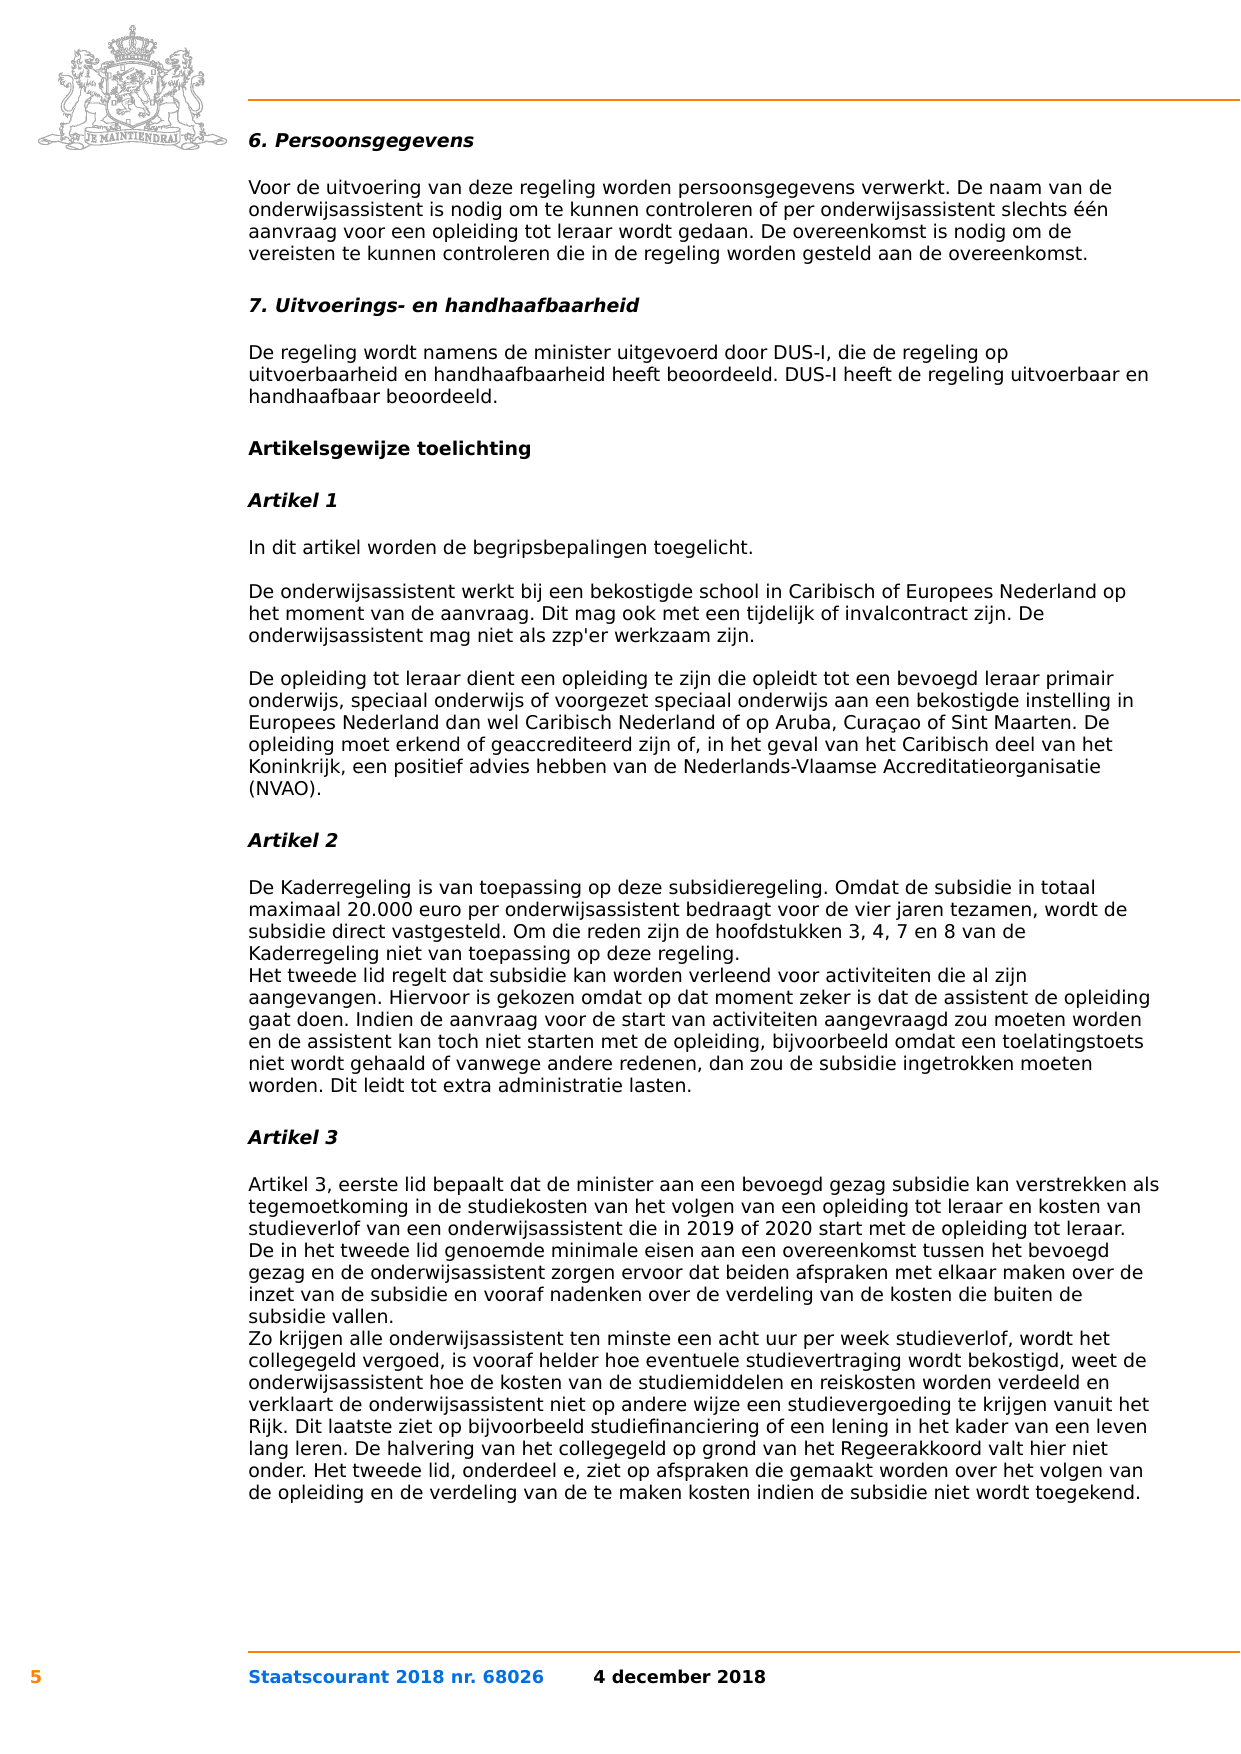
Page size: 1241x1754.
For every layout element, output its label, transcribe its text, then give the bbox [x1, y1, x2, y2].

text De regeling wordt namens de minister uitgevoerd door DUS-I, die de regeling op uitvoerbaarheid en handhaafbaarheid heeft beoordeeld. DUS-I heeft de regeling uitvoerbaar en handhaafbaar beoordeeld. [248, 342, 1163, 408]
subtitle Artikel 2 [248, 830, 1163, 852]
text De in het tweede lid genoemde minimale eisen aan een overeenkomst tussen het bevoegd gezag en de onderwijsassistent zorgen ervoor dat beiden afspraken met elkaar maken over de inzet van de subsidie en vooraf nadenken over de verdeling van de kosten die buiten de subsidie vallen. [248, 1240, 1163, 1328]
text De opleiding tot leraar dient een opleiding te zijn die opleidt tot een bevoegd leraar primair onderwijs, speciaal onderwijs of voorgezet speciaal onderwijs aan een bekostigde instelling in Europees Nederland dan wel Caribisch Nederland of op Aruba, Curaçao of Sint Maarten. De opleiding moet erkend of geaccrediteerd zijn of, in het geval van het Caribisch deel van het Koninkrijk, een positief advies hebben van de Nederlands-Vlaamse Accreditatieorganisatie (NVAO). [248, 668, 1163, 800]
subtitle Artikel 1 [248, 490, 1163, 512]
text Het tweede lid regelt dat subsidie kan worden verleend voor activiteiten die al zijn aangevangen. Hiervoor is gekozen omdat op dat moment zeker is dat de assistent de opleiding gaat doen. Indien de aanvraag voor de start van activiteiten aangevraagd zou moeten worden en de assistent kan toch niet starten met de opleiding, bijvoorbeeld omdat een toelatingstoets niet wordt gehaald of vanwege andere redenen, dan zou de subsidie ingetrokken moeten worden. Dit leidt tot extra administratie lasten. [248, 965, 1163, 1097]
subtitle Artikel 3 [248, 1127, 1163, 1149]
text Zo krijgen alle onderwijsassistent ten minste een acht uur per week studieverlof, wordt het collegegeld vergoed, is vooraf helder hoe eventuele studievertraging wordt bekostigd, weet de onderwijsassistent hoe de kosten van de studiemiddelen en reiskosten worden verdeeld en verklaart de onderwijsassistent niet op andere wijze een studievergoeding te krijgen vanuit het Rijk. Dit laatste ziet op bijvoorbeeld studiefinanciering of een lening in het kader van een leven lang leren. De halvering van het collegegeld op grond van het Regeerakkoord valt hier niet onder. Het tweede lid, onderdeel e, ziet op afspraken die gemaakt worden over het volgen van de opleiding en de verdeling van de te maken kosten indien de subsidie niet wordt toegekend. [248, 1328, 1163, 1504]
subtitle 6. Persoonsgegevens [248, 130, 1163, 152]
text De Kaderregeling is van toepassing op deze subsidieregeling. Omdat de subsidie in totaal maximaal 20.000 euro per onderwijsassistent bedraagt voor de vier jaren tezamen, wordt de subsidie direct vastgesteld. Om die reden zijn de hoofdstukken 3, 4, 7 en 8 van de Kaderregeling niet van toepassing op deze regeling. [248, 877, 1163, 965]
subtitle Artikelsgewijze toelichting [248, 438, 1163, 460]
picture [38, 25, 227, 150]
text De onderwijsassistent werkt bij een bekostigde school in Caribisch of Europees Nederland op het moment van de aanvraag. Dit mag ook met een tijdelijk of invalcontract zijn. De onderwijsassistent mag niet als zzp'er werkzaam zijn. [248, 581, 1163, 646]
text Artikel 3, eerste lid bepaalt dat de minister aan een bevoegd gezag subsidie kan verstrekken als tegemoetkoming in de studiekosten van het volgen van een opleiding tot leraar en kosten van studieverlof van een onderwijsassistent die in 2019 of 2020 start met de opleiding tot leraar. [248, 1174, 1163, 1240]
text In dit artikel worden de begripsbepalingen toegelicht. [248, 537, 1163, 559]
text Voor de uitvoering van deze regeling worden persoonsgegevens verwerkt. De naam van de onderwijsassistent is nodig om te kunnen controleren of per onderwijsassistent slechts één aanvraag voor een opleiding tot leraar wordt gedaan. De overeenkomst is nodig om de vereisten te kunnen controleren die in de regeling worden gesteld aan de overeenkomst. [248, 177, 1163, 265]
subtitle 7. Uitvoerings- en handhaafbaarheid [248, 295, 1163, 317]
